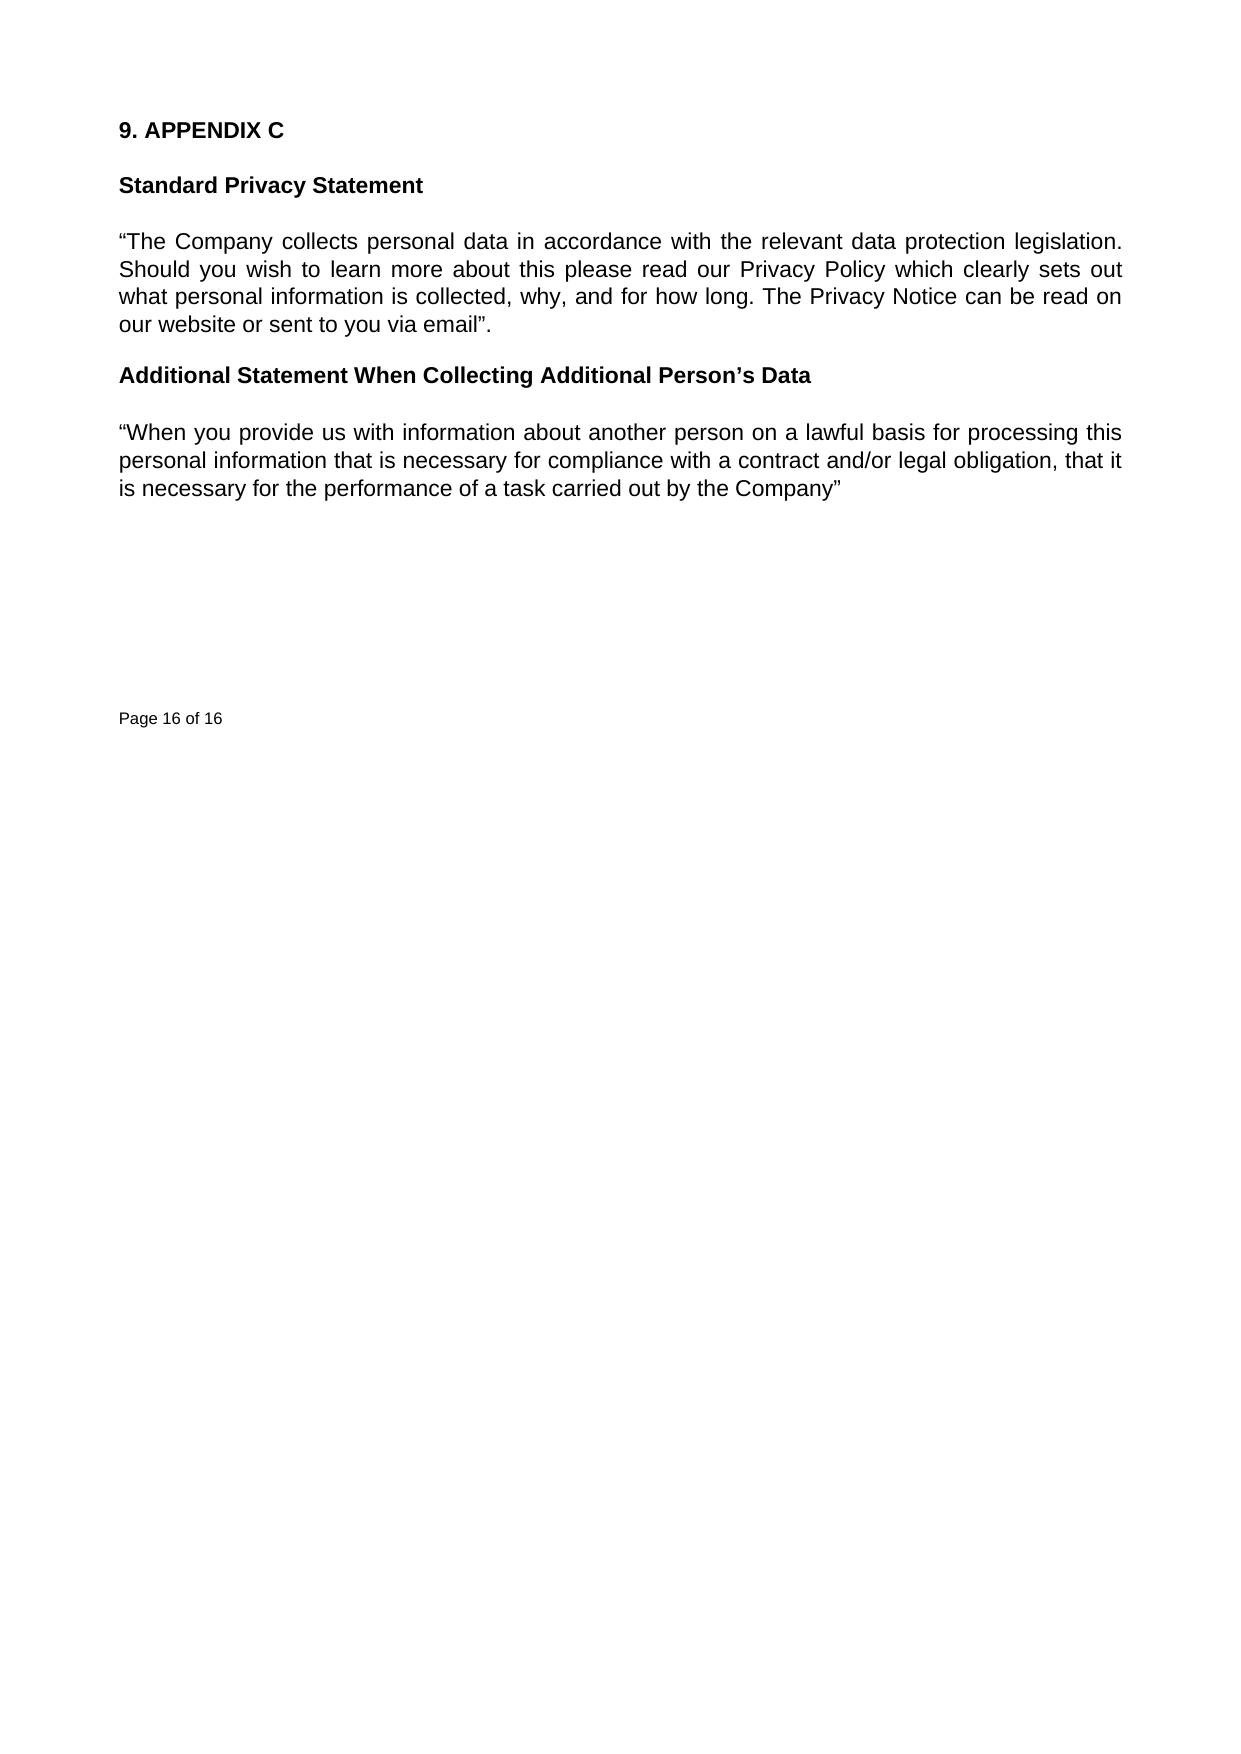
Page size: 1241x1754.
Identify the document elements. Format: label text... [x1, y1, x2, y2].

text “When you provide us with information about another person on a lawful basis for processing this personal information that is necessary for compliance with a contract and/or legal obligation, that it is necessary for the performance of a task carried out by the Company” [119, 418, 1123, 501]
text Page 16 of 16 [119, 709, 1123, 728]
text Additional Statement When Collecting Additional Person’s Data [119, 362, 1123, 389]
text 9. APPENDIX C [119, 117, 1123, 143]
text Standard Privacy Statement [119, 172, 1123, 198]
text “The Company collects personal data in accordance with the relevant data protection legislation. Should you wish to learn more about this please read our Privacy Policy which clearly sets out what personal information is collected, why, and for how long. The Privacy Notice can be read on our website or sent to you via email”. [119, 228, 1123, 337]
